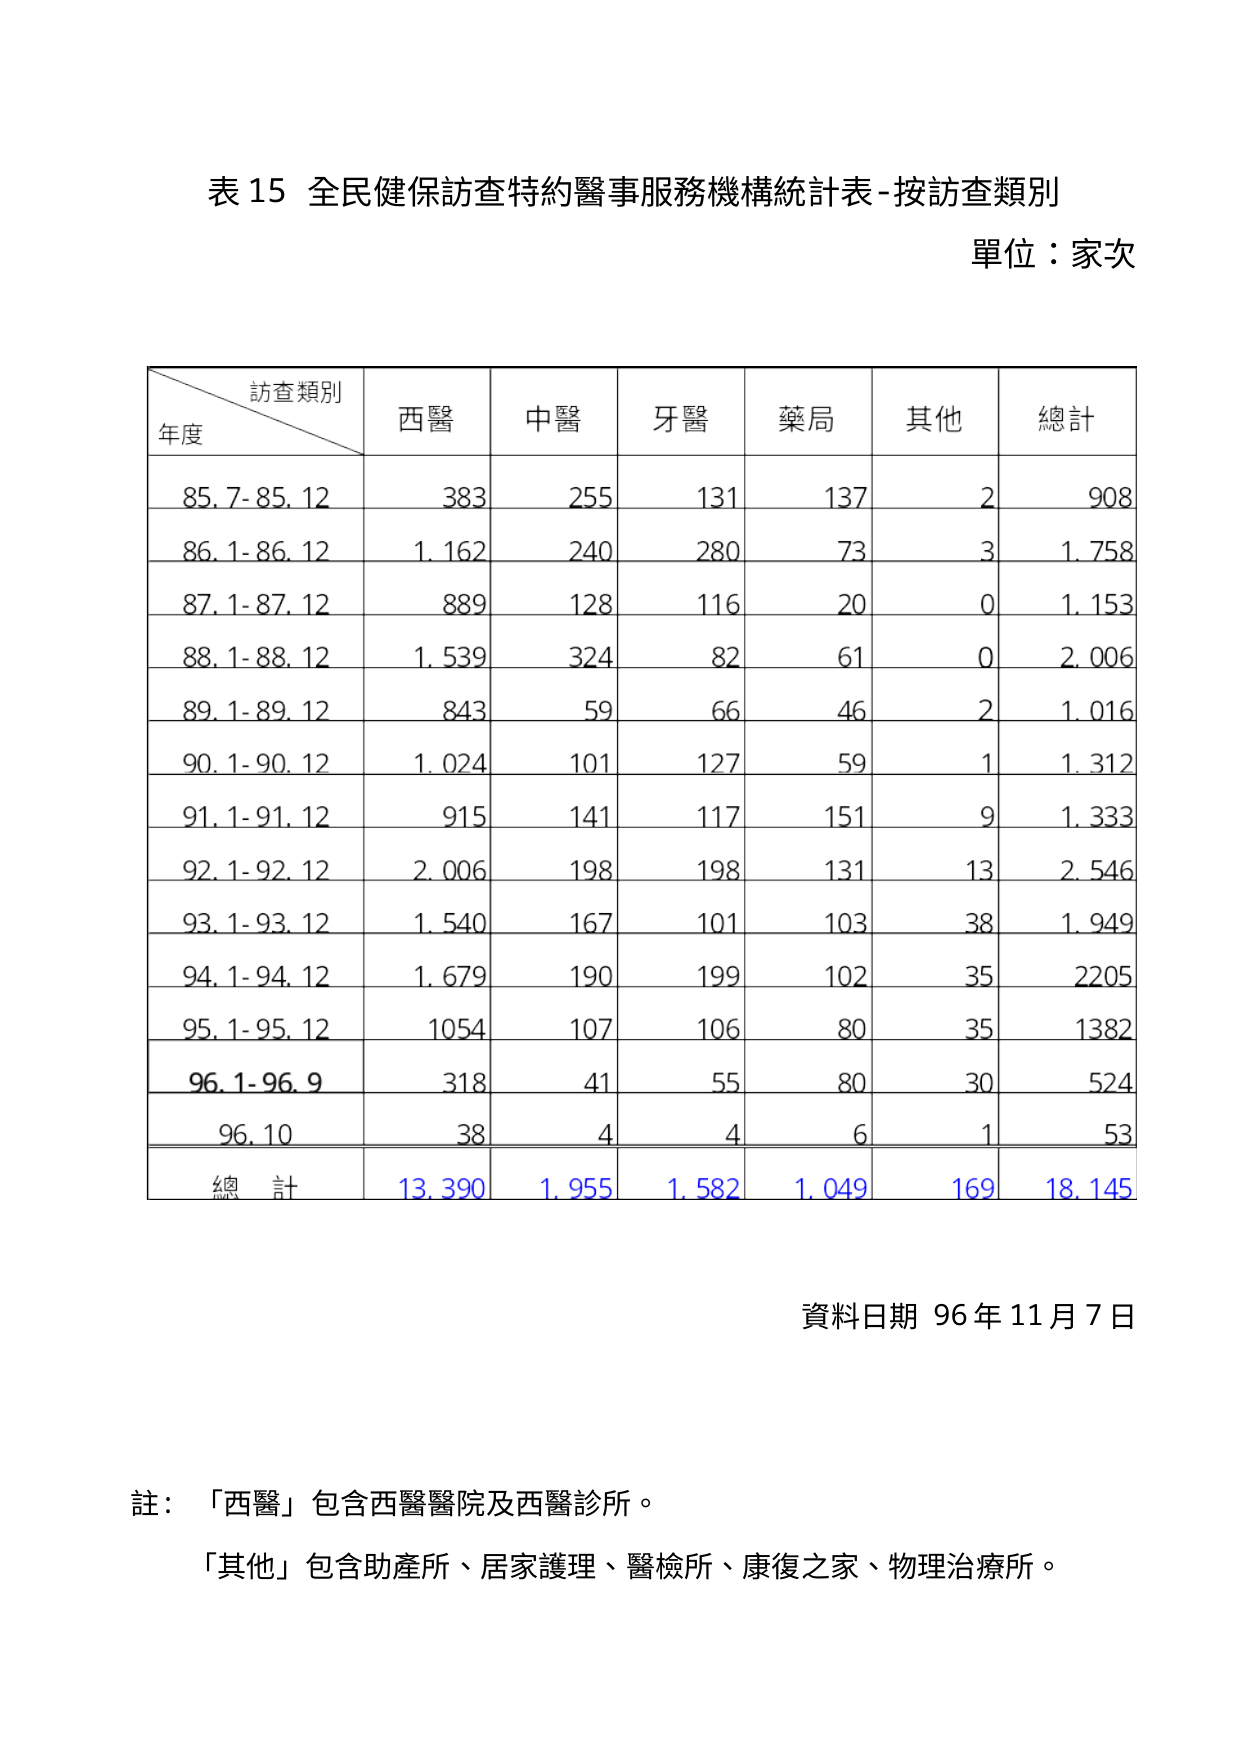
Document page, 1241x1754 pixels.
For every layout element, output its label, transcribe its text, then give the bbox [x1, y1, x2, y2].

text 表15 全民健保訪查特約醫事服務機構統計表-按訪查類別 [130, 148, 1137, 210]
text 註: 「西醫」包含西醫醫院及西醫診所。 [130, 1460, 1137, 1523]
text 單位：家次 [130, 210, 1137, 273]
text 資料日期 96年11月7日 [130, 1273, 1137, 1335]
text 「其他」包含助產所、居家護理、醫檢所、康復之家、物理治療所。 [130, 1523, 1137, 1585]
